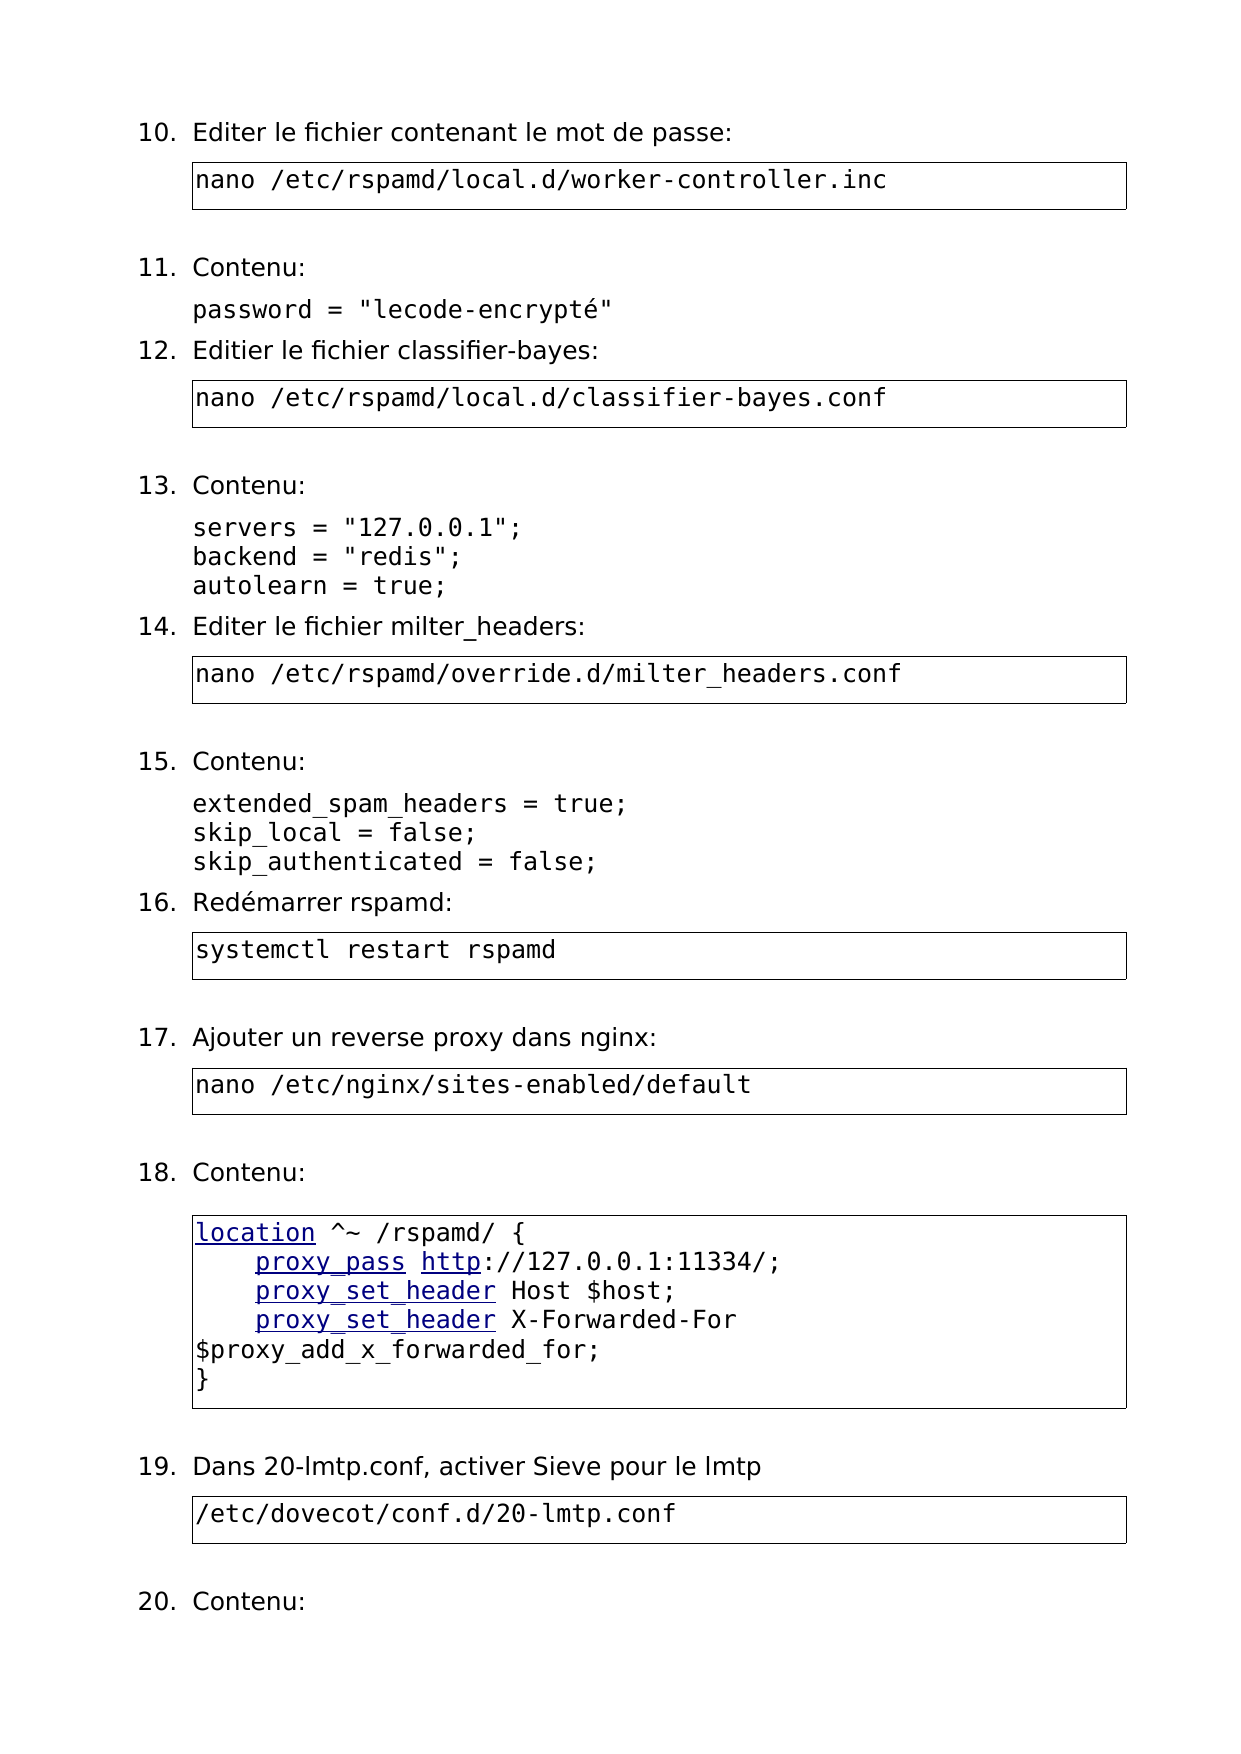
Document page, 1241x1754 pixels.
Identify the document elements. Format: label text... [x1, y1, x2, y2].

list Dans 20-lmtp.conf, activer Sieve pour le lmtp [177, 1452, 1122, 1481]
list Ajouter un reverse proxy dans nginx: [177, 1023, 1122, 1053]
list Contenu: [177, 253, 1122, 282]
list Contenu: [177, 747, 1122, 776]
table_header location ^~ /rspamd/ { proxy_pass http://127.0.0.1:11334/; proxy_set_header Host $host; proxy_set_header X-Forwarded-For $proxy_add_x_forwarded_for; } [193, 1216, 1126, 1408]
table_header nano /etc/rspamd/local.d/worker-controller.inc [193, 163, 1126, 209]
list password = "lecode-encrypté" [177, 295, 1122, 324]
list Contenu: [177, 471, 1122, 500]
list Editer le fichier milter_headers: [177, 612, 1122, 641]
table_header systemctl restart rspamd [193, 933, 1126, 979]
table_header nano /etc/nginx/sites-enabled/default [193, 1069, 1126, 1114]
list extended_spam_headers = true; skip_local = false; skip_authenticated = false; [177, 789, 1122, 876]
list servers = "127.0.0.1"; backend = "redis"; autolearn = true; [177, 513, 1122, 600]
list Redémarrer rspamd: [177, 888, 1122, 917]
list Editier le fichier classifier-bayes: [177, 336, 1122, 365]
list Editer le fichier contenant le mot de passe: [177, 118, 1122, 147]
list Contenu: [177, 1587, 1122, 1617]
table_header nano /etc/rspamd/override.d/milter_headers.conf [193, 657, 1126, 703]
table_header /etc/dovecot/conf.d/20-lmtp.conf [193, 1497, 1126, 1543]
list Contenu: [177, 1159, 1122, 1188]
table_header nano /etc/rspamd/local.d/classifier-bayes.conf [193, 381, 1126, 427]
